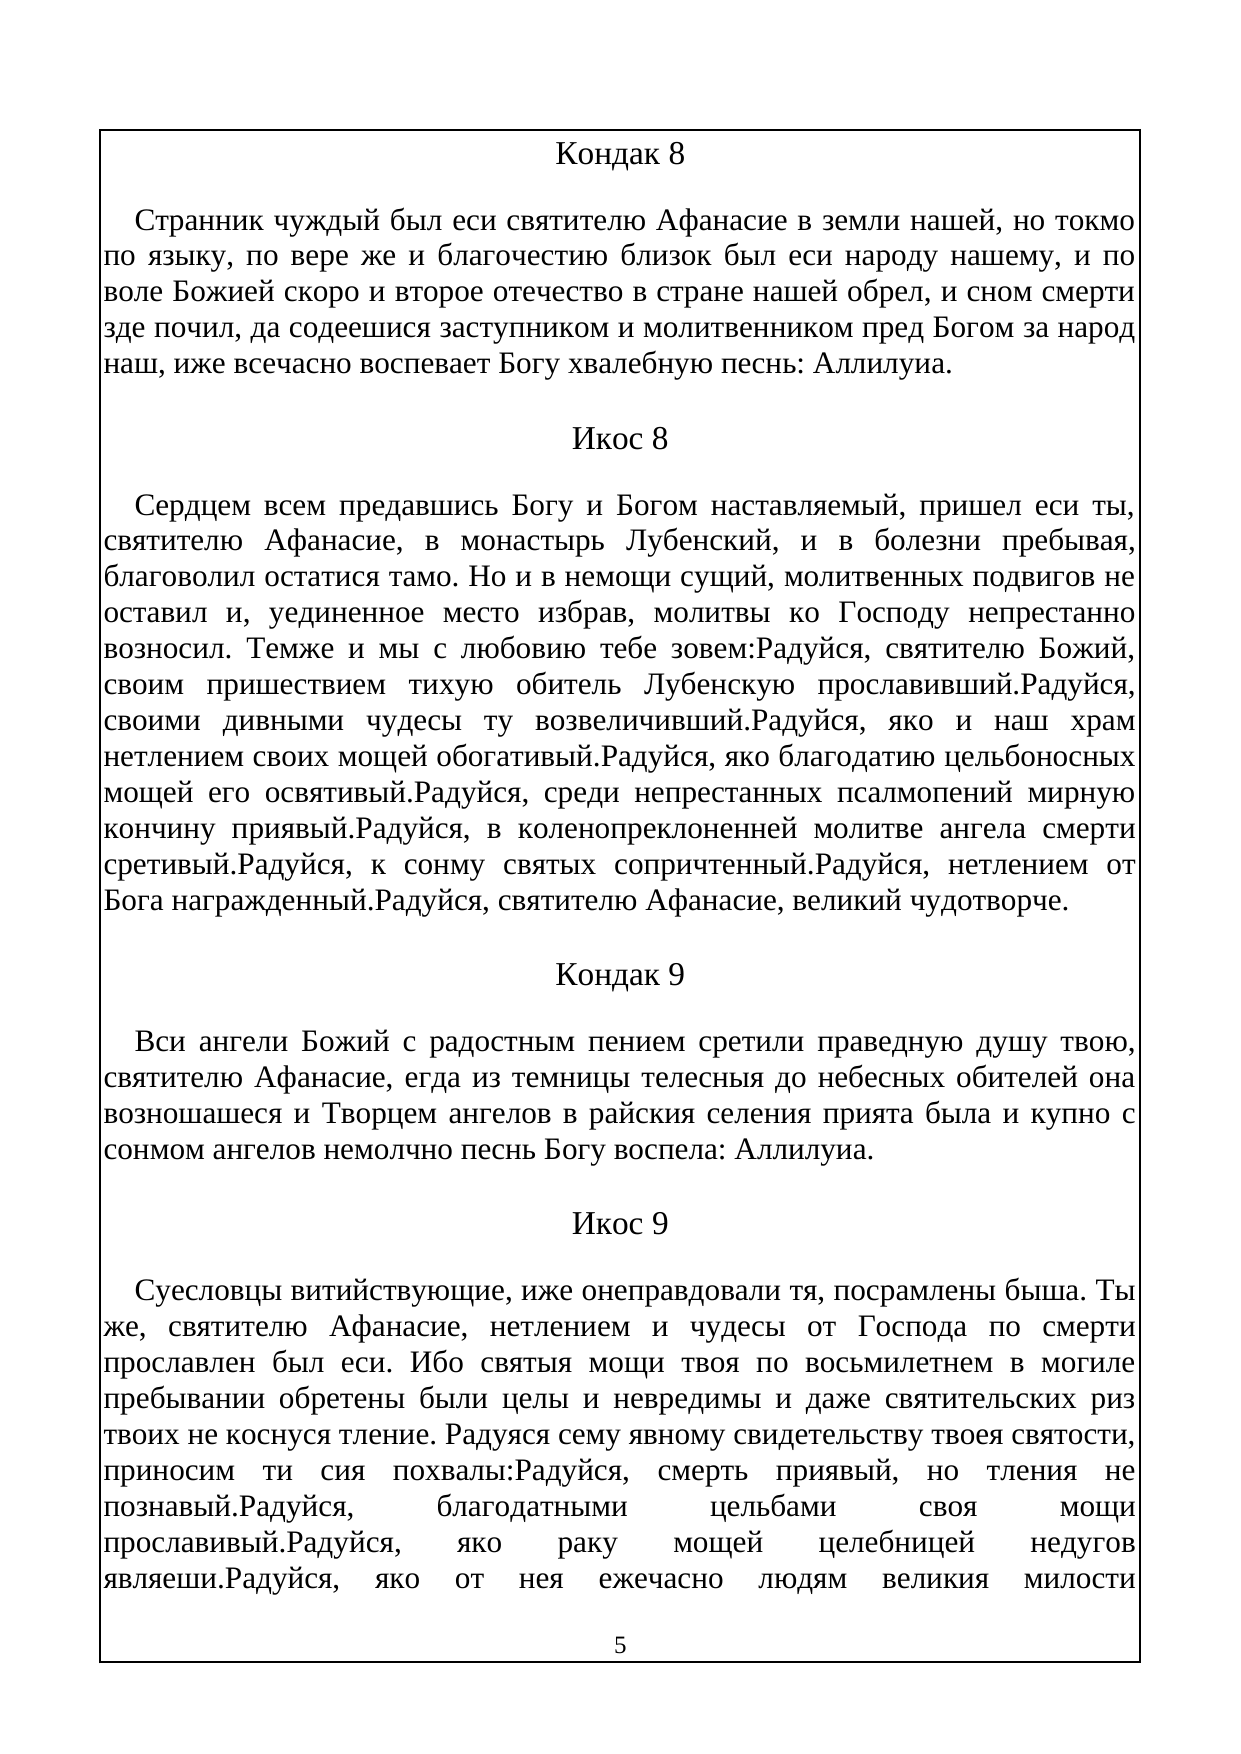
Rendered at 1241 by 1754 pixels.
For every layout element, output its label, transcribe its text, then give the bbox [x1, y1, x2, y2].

text Суесловцы витийствующие, иже онеправдовали тя, посрамлены быша. Ты же, святителю Афанасие, нетлением и чудесы от Господа по смерти прославлен был еси. Ибо святыя мощи твоя по восьмилетнем в могиле пребывании обретены были целы и невредимы и даже святительских риз твоих не коснуся тление. Радуяся сему явному свидетельству твоея святости, приносим ти сия похвалы:Радуйся, смерть приявый, но тления не познавый.Радуйся, благодатными цельбами своя мощи прославивый.Радуйся, яко раку мощей целебницей недугов являеши.Радуйся, яко от нея ежечасно людям великия милости [103, 1271, 1137, 1595]
subtitle Икос 9 [103, 1203, 1137, 1242]
text Вси ангели Божий с радостным пением сретили праведную душу твою, святителю Афанасие, егда из темницы телесныя до небесных обителей она возношашеся и Творцем ангелов в райския селения прията была и купно с сонмом ангелов немолчно песнь Богу воспела: Аллилуиа. [103, 1022, 1137, 1166]
text Странник чуждый был еси святителю Афанасие в земли нашей, но токмо по языку, по вере же и благочестию близок был еси народу нашему, и по воле Божией скоро и второе отечество в стране нашей обрел, и сном смерти зде почил, да содеешися заступником и молитвенником пред Богом за народ наш, иже всечасно воспевает Богу хвалебную песнь: Аллилуиа. [103, 201, 1137, 380]
text Сердцем всем предавшись Богу и Богом наставляемый, пришел еси ты, святителю Афанасие, в монастырь Лубенский, и в болезни пребывая, благоволил остатися тамо. Но и в немощи сущий, молитвенных подвигов не оставил и, уединенное место избрав, молитвы ко Господу непрестанно возносил. Темже и мы с любовию тебе зовем:Радуйся, святителю Божий, своим пришествием тихую обитель Лубенскую прославивший.Радуйся, своими дивными чудесы ту возвеличивший.Радуйся, яко и наш храм нетлением своих мощей обогативый.Радуйся, яко благодатию цельбоносных мощей его освятивый.Радуйся, среди непрестанных псалмопений мирную кончину приявый.Радуйся, в коленопреклоненней молитве ангела смерти сретивый.Радуйся, к сонму святых сопричтенный.Радуйся, нетлением от Бога награжденный.Радуйся, святителю Афанасие, великий чудотворче. [103, 486, 1137, 917]
subtitle Кондак 8 [103, 133, 1137, 171]
subtitle Кондак 9 [103, 954, 1137, 993]
subtitle Икос 8 [103, 418, 1137, 456]
